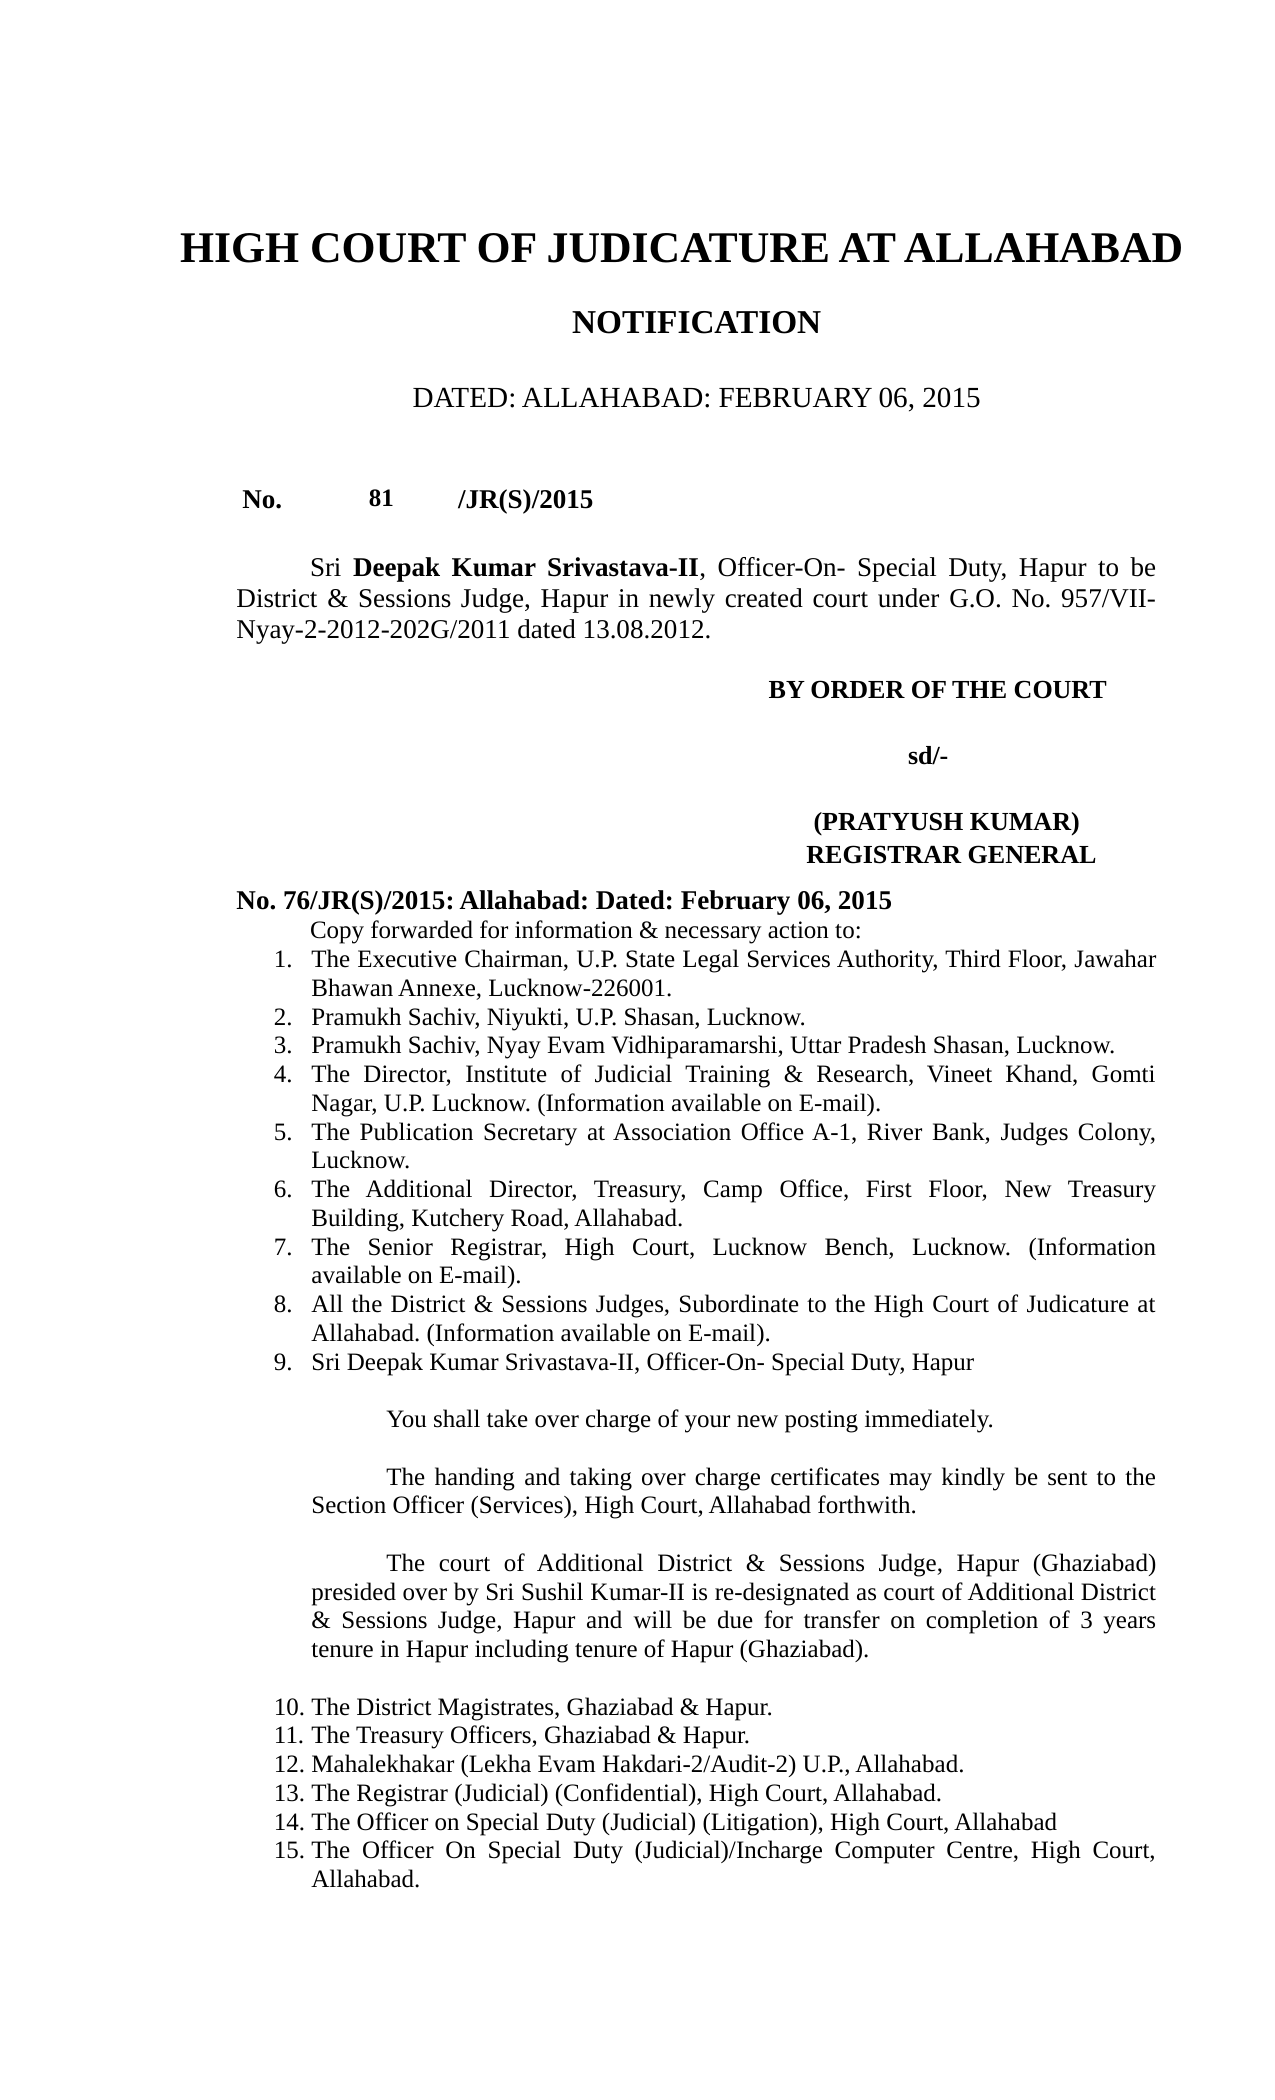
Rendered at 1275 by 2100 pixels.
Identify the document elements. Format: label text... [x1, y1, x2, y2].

list The Additional Director, Treasury, Camp Office, First Floor, New Treasury Building, Kutchery Road, Allahabad. [274, 1174, 1157, 1232]
text The handing and taking over charge certificates may kindly be sent to the Section Officer (Services), High Court, Allahabad forthwith. [311, 1462, 1157, 1519]
text (PRATYUSH KUMAR) [390, 806, 1159, 836]
list The Senior Registrar, High Court, Lucknow Bench, Lucknow. (Information available on E-mail). [274, 1232, 1157, 1289]
subtitle NOTIFICATION [236, 302, 1157, 340]
text Copy forwarded for information & necessary action to: [236, 915, 1157, 944]
text REGISTRAR GENERAL [390, 839, 1159, 869]
table_header /JR(S)/2015 [452, 477, 640, 519]
list Pramukh Sachiv, Nyay Evam Vidhiparamarshi, Uttar Pradesh Shasan, Lucknow. [274, 1030, 1157, 1059]
text You shall take over charge of your new posting immediately. [311, 1404, 1157, 1433]
list Sri Deepak Kumar Srivastava-II, Officer-On- Special Duty, Hapur [274, 1347, 1157, 1375]
text BY ORDER OF THE COURT [236, 674, 1157, 704]
text The court of Additional District & Sessions Judge, Hapur (Ghaziabad) presided over by Sri Sushil Kumar-II is re-designated as court of Additional District & Sessions Judge, Hapur and will be due for transfer on completion of 3 years tenure in Hapur including tenure of Hapur (Ghaziabad). [311, 1548, 1157, 1663]
list The Treasury Officers, Ghaziabad & Hapur. [274, 1720, 1157, 1749]
title HIGH COURT OF JUDICATURE AT ALLAHABAD [161, 222, 1202, 272]
list The Officer On Special Duty (Judicial)/Incharge Computer Centre, High Court, Allahabad. [274, 1835, 1157, 1893]
list The Registrar (Judicial) (Confidential), High Court, Allahabad. [274, 1778, 1157, 1807]
text Sri Deepak Kumar Srivastava-II, Officer-On- Special Duty, Hapur to be District & Sessions Judge, Hapur in newly created court under G.O. No. 957/VII- Nyay-2-2012-202G/2011 dated 13.08.2012. [236, 551, 1157, 644]
list Pramukh Sachiv, Niyukti, U.P. Shasan, Lucknow. [274, 1002, 1157, 1030]
list The Publication Secretary at Association Office A-1, River Bank, Judges Colony, Lucknow. [274, 1117, 1157, 1174]
list All the District & Sessions Judges, Subordinate to the High Court of Judicature at Allahabad. (Information available on E-mail). [274, 1289, 1157, 1347]
text sd/- [761, 740, 1157, 770]
list The Officer on Special Duty (Judicial) (Litigation), High Court, Allahabad [274, 1807, 1157, 1835]
list The District Magistrates, Ghaziabad & Hapur. [274, 1692, 1157, 1720]
table_header No. [236, 477, 310, 519]
subtitle DATED: ALLAHABAD: FEBRUARY 06, 2015 [236, 381, 1157, 414]
list The Executive Chairman, U.P. State Legal Services Authority, Third Floor, Jawahar Bhawan Annexe, Lucknow-226001. [274, 944, 1157, 1002]
table_header 81 [310, 477, 452, 519]
text No. 76/JR(S)/2015: Allahabad: Dated: February 06, 2015 [236, 884, 1157, 915]
list Mahalekhakar (Lekha Evam Hakdari-2/Audit-2) U.P., Allahabad. [274, 1749, 1157, 1778]
list The Director, Institute of Judicial Training & Research, Vineet Khand, Gomti Nagar, U.P. Lucknow. (Information available on E-mail). [274, 1059, 1157, 1117]
